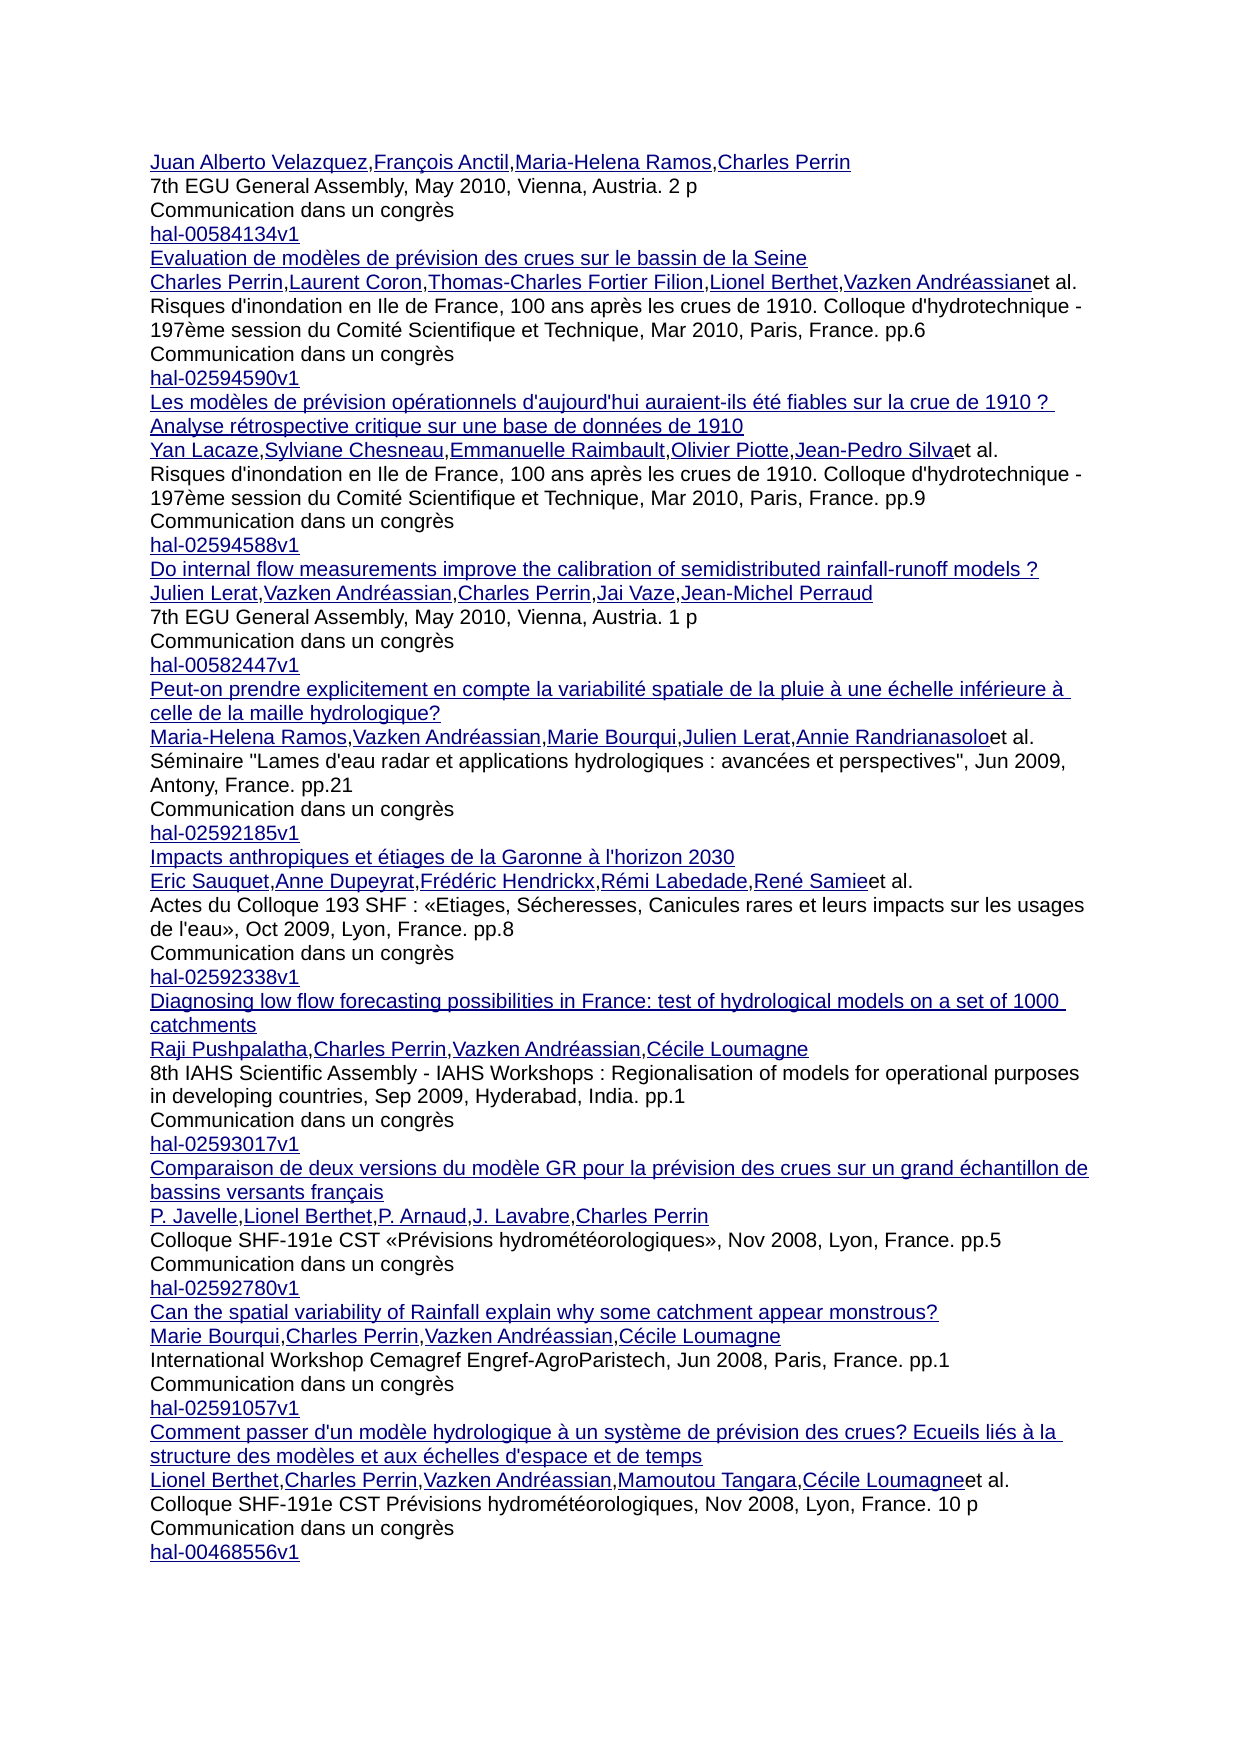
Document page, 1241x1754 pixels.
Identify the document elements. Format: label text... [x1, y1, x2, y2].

table_cell Juan Alberto Velazquez,François Anctil,Maria-Helena Ramos,Charles Perrin 7th EGU General Assembly, May 2010, Vienna, Austria. 2 p Communication dans un congrès hal-00584134v1 [150, 150, 1090, 246]
table_cell Can the spatial variability of Rainfall explain why some catchment appear monstrous? Marie Bourqui,Charles Perrin,Vazken Andréassian,Cécile Loumagne International Workshop Cemagref Engref-AgroParistech, Jun 2008, Paris, France. pp.1 Communication dans un congrès hal-02591057v1 [150, 1300, 1090, 1420]
table_cell Do internal flow measurements improve the calibration of semidistributed rainfall-runoff models ? Julien Lerat,Vazken Andréassian,Charles Perrin,Jai Vaze,Jean-Michel Perraud 7th EGU General Assembly, May 2010, Vienna, Austria. 1 p Communication dans un congrès hal-00582447v1 [150, 557, 1090, 677]
table_cell Comment passer d'un modèle hydrologique à un système de prévision des crues? Ecueils liés à la structure des modèles et aux échelles d'espace et de temps Lionel Berthet,Charles Perrin,Vazken Andréassian,Mamoutou Tangara,Cécile Loumagneet al. Colloque SHF-191e CST Prévisions hydrométéorologiques, Nov 2008, Lyon, France. 10 p Communication dans un congrès hal-00468556v1 [150, 1420, 1090, 1563]
table_cell Impacts anthropiques et étiages de la Garonne à l'horizon 2030 Eric Sauquet,Anne Dupeyrat,Frédéric Hendrickx,Rémi Labedade,René Samieet al. Actes du Colloque 193 SHF : «Etiages, Sécheresses, Canicules rares et leurs impacts sur les usages de l'eau», Oct 2009, Lyon, France. pp.8 Communication dans un congrès hal-02592338v1 [150, 845, 1090, 988]
table_cell Evaluation de modèles de prévision des crues sur le bassin de la Seine Charles Perrin,Laurent Coron,Thomas-Charles Fortier Filion,Lionel Berthet,Vazken Andréassianet al. Risques d'inondation en Ile de France, 100 ans après les crues de 1910. Colloque d'hydrotechnique - 197ème session du Comité Scientifique et Technique, Mar 2010, Paris, France. pp.6 Communication dans un congrès hal-02594590v1 [150, 246, 1090, 389]
table_cell Comparaison de deux versions du modèle GR pour la prévision des crues sur un grand échantillon de bassins versants français P. Javelle,Lionel Berthet,P. Arnaud,J. Lavabre,Charles Perrin Colloque SHF-191e CST «Prévisions hydrométéorologiques», Nov 2008, Lyon, France. pp.5 Communication dans un congrès hal-02592780v1 [150, 1156, 1090, 1300]
table_cell Les modèles de prévision opérationnels d'aujourd'hui auraient-ils été fiables sur la crue de 1910 ? Analyse rétrospective critique sur une base de données de 1910 Yan Lacaze,Sylviane Chesneau,Emmanuelle Raimbault,Olivier Piotte,Jean-Pedro Silvaet al. Risques d'inondation en Ile de France, 100 ans après les crues de 1910. Colloque d'hydrotechnique - 197ème session du Comité Scientifique et Technique, Mar 2010, Paris, France. pp.9 Communication dans un congrès hal-02594588v1 [150, 390, 1090, 557]
table_cell Peut-on prendre explicitement en compte la variabilité spatiale de la pluie à une échelle inférieure à celle de la maille hydrologique? Maria-Helena Ramos,Vazken Andréassian,Marie Bourqui,Julien Lerat,Annie Randrianasoloet al. Séminaire "Lames d'eau radar et applications hydrologiques : avancées et perspectives", Jun 2009, Antony, France. pp.21 Communication dans un congrès hal-02592185v1 [150, 677, 1090, 845]
table_cell Diagnosing low flow forecasting possibilities in France: test of hydrological models on a set of 1000 catchments Raji Pushpalatha,Charles Perrin,Vazken Andréassian,Cécile Loumagne 8th IAHS Scientific Assembly - IAHS Workshops : Regionalisation of models for operational purposes in developing countries, Sep 2009, Hyderabad, India. pp.1 Communication dans un congrès hal-02593017v1 [150, 989, 1090, 1156]
